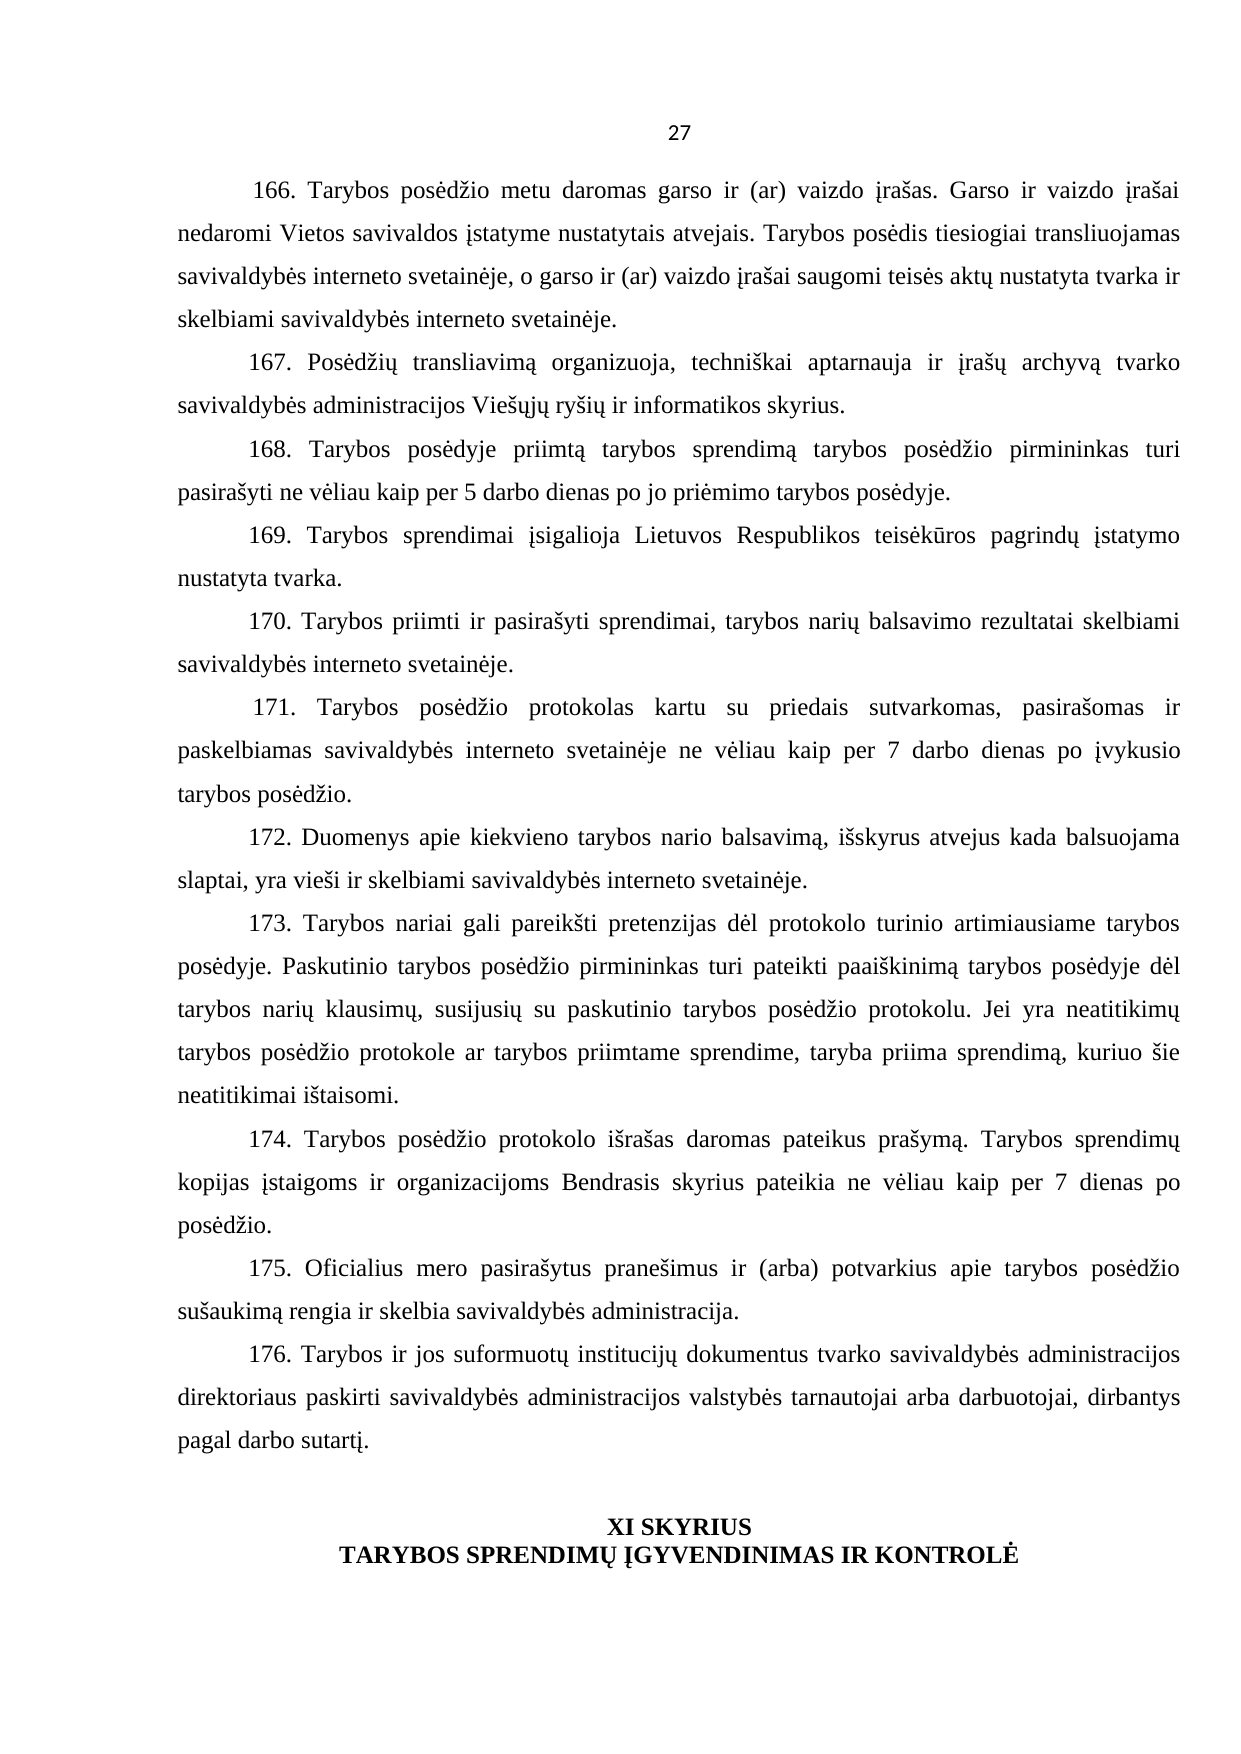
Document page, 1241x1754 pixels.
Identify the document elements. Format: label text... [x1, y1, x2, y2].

text 167. Posėdžių transliavimą organizuoja, techniškai aptarnauja ir įrašų archyvą tvarko savivaldybės administracijos Viešųjų ryšių ir informatikos skyrius. [177, 347, 1181, 419]
text 176. Tarybos ir jos suformuotų institucijų dokumentus tvarko savivaldybės administracijos direktoriaus paskirti savivaldybės administracijos valstybės tarnautojai arba darbuotojai, dirbantys pagal darbo sutartį. [177, 1339, 1181, 1454]
text TARYBOS SPRENDIMŲ ĮGYVENDINIMAS IR KONTROLĖ [177, 1541, 1181, 1569]
text 169. Tarybos sprendimai įsigalioja Lietuvos Respublikos teisėkūros pagrindų įstatymo nustatyta tvarka. [177, 520, 1181, 592]
text 172. Duomenys apie kiekvieno tarybos nario balsavimą, išskyrus atvejus kada balsuojama slaptai, yra vieši ir skelbiami savivaldybės interneto svetainėje. [177, 822, 1181, 894]
text 170. Tarybos priimti ir pasirašyti sprendimai, tarybos narių balsavimo rezultatai skelbiami savivaldybės interneto svetainėje. [177, 606, 1181, 678]
text 166. Tarybos posėdžio metu daromas garso ir (ar) vaizdo įrašas. Garso ir vaizdo įrašai nedaromi Vietos savivaldos įstatyme nustatytais atvejais. Tarybos posėdis tiesiogiai transliuojamas savivaldybės interneto svetainėje, o garso ir (ar) vaizdo įrašai saugomi teisės aktų nustatyta tvarka ir skelbiami savivaldybės interneto svetainėje. [177, 175, 1181, 333]
text 175. Oficialius mero pasirašytus pranešimus ir (arba) potvarkius apie tarybos posėdžio sušaukimą rengia ir skelbia savivaldybės administracija. [177, 1253, 1181, 1325]
text XI SKYRIUS [177, 1512, 1181, 1541]
text 174. Tarybos posėdžio protokolo išrašas daromas pateikus prašymą. Tarybos sprendimų kopijas įstaigoms ir organizacijoms Bendrasis skyrius pateikia ne vėliau kaip per 7 dienas po posėdžio. [177, 1124, 1181, 1239]
text 171. Tarybos posėdžio protokolas kartu su priedais sutvarkomas, pasirašomas ir paskelbiamas savivaldybės interneto svetainėje ne vėliau kaip per 7 darbo dienas po įvykusio tarybos posėdžio. [177, 692, 1181, 807]
text 168. Tarybos posėdyje priimtą tarybos sprendimą tarybos posėdžio pirmininkas turi pasirašyti ne vėliau kaip per 5 darbo dienas po jo priėmimo tarybos posėdyje. [177, 434, 1181, 506]
text 173. Tarybos nariai gali pareikšti pretenzijas dėl protokolo turinio artimiausiame tarybos posėdyje. Paskutinio tarybos posėdžio pirmininkas turi pateikti paaiškinimą tarybos posėdyje dėl tarybos narių klausimų, susijusių su paskutinio tarybos posėdžio protokolu. Jei yra neatitikimų tarybos posėdžio protokole ar tarybos priimtame sprendime, taryba priima sprendimą, kuriuo šie neatitikimai ištaisomi. [177, 908, 1181, 1109]
